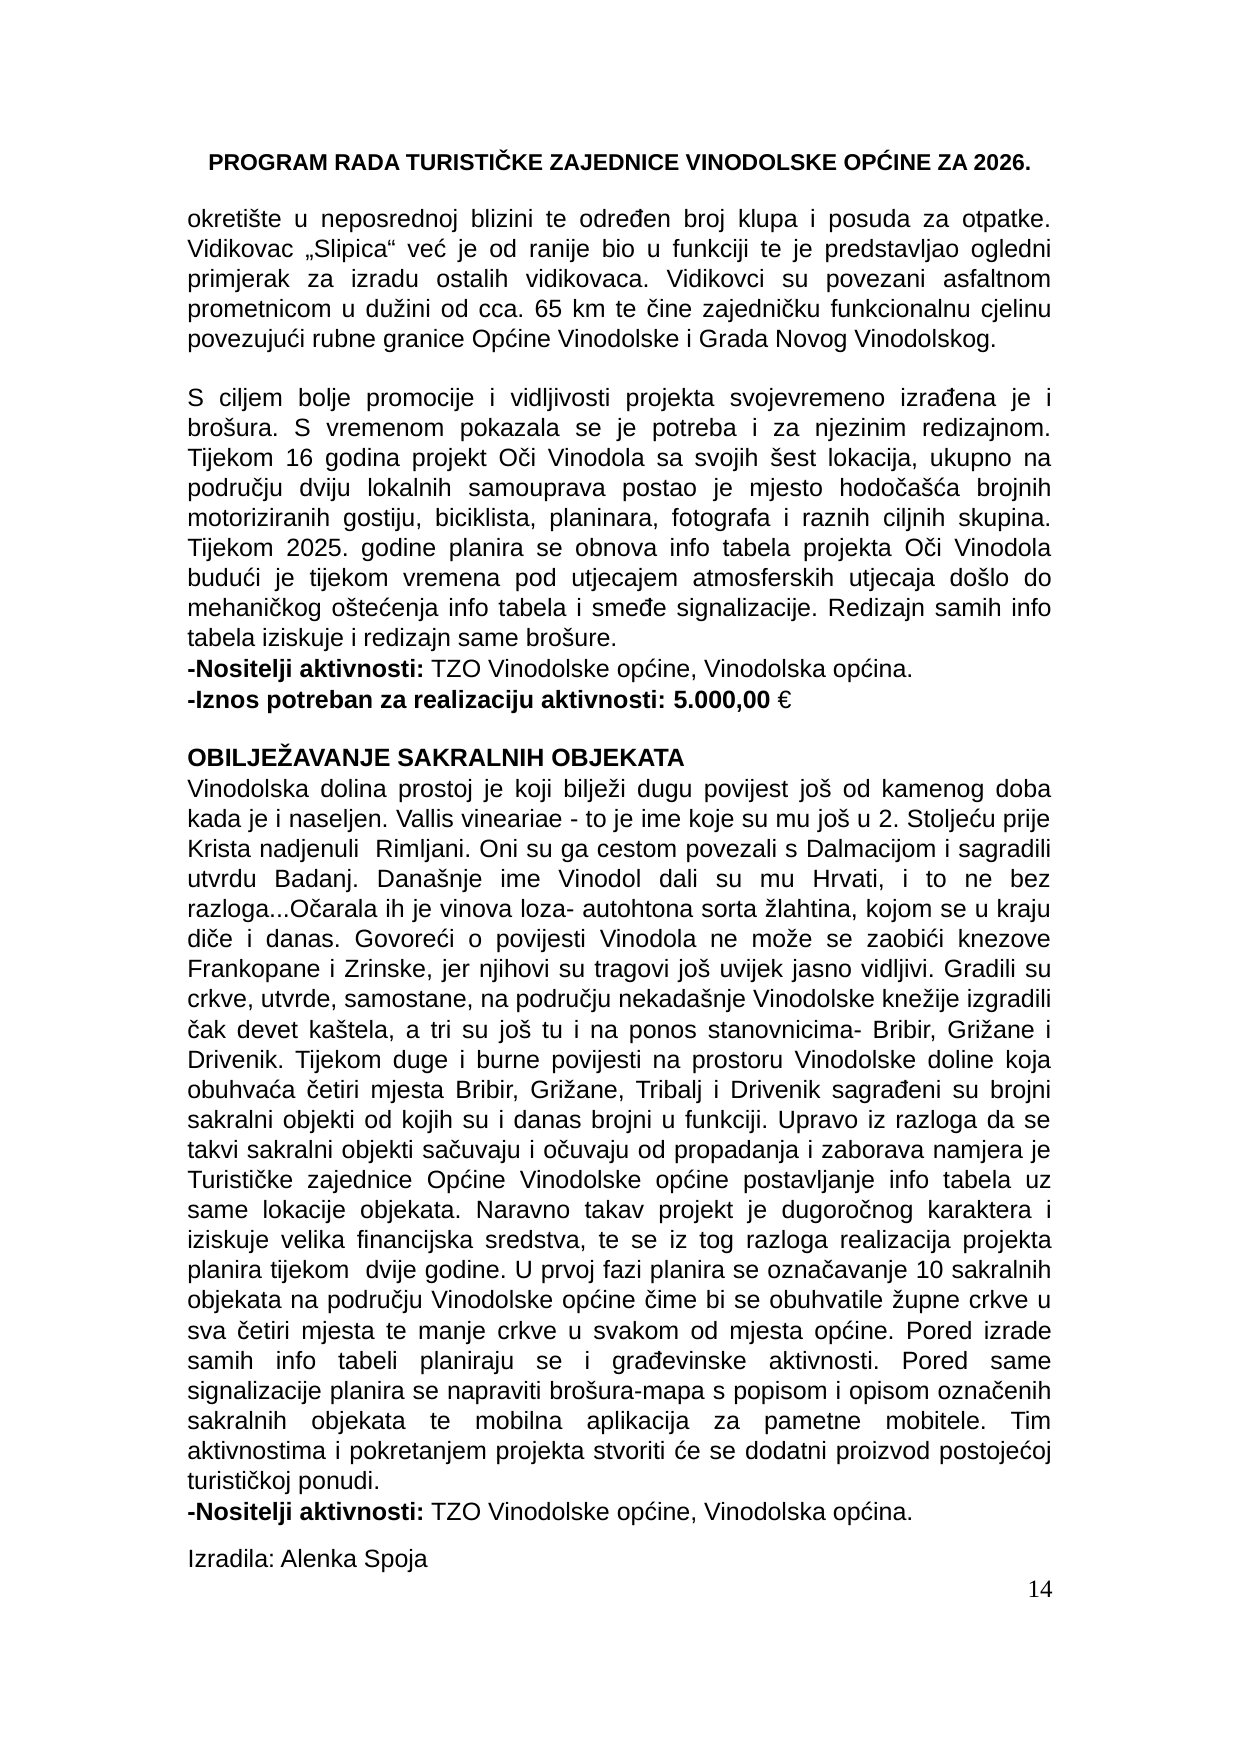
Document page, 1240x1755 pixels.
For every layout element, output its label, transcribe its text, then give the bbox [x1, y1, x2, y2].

text -Nositelji aktivnosti: TZO Vinodolske općine, Vinodolska općina. [187, 1497, 1053, 1526]
text Vinodolska dolina prostoj je koji bilježi dugu povijest još od kamenog doba kada je i naseljen. Vallis vineariae - to je ime koje su mu još u 2. Stoljeću prije Krista nadjenuli Rimljani. Oni su ga cestom povezali s Dalmacijom i sagradili utvrdu Badanj. Današnje ime Vinodol dali su mu Hrvati, i to ne bez razloga...Očarala ih je vinova loza- autohtona sorta žlahtina, kojom se u kraju diče i danas. Govoreći o povijesti Vinodola ne može se zaobići knezove Frankopane i Zrinske, jer njihovi su tragovi još uvijek jasno vidljivi. Gradili su crkve, utvrde, samostane, na području nekadašnje Vinodolske knežije izgradili čak devet kaštela, a tri su još tu i na ponos stanovnicima- Bribir, Grižane i Drivenik. Tijekom duge i burne povijesti na prostoru Vinodolske doline koja obuhvaća četiri mjesta Bribir, Grižane, Tribalj i Drivenik sagrađeni su brojni sakralni objekti od kojih su i danas brojni u funkciji. Upravo iz razloga da se takvi sakralni objekti sačuvaju i očuvaju od propadanja i zaborava namjera je Turističke zajednice Općine Vinodolske općine postavljanje info tabela uz same lokacije objekata. Naravno takav projekt je dugoročnog karaktera i iziskuje velika financijska sredstva, te se iz tog razloga realizacija projekta planira tijekom dvije godine. U prvoj fazi planira se označavanje 10 sakralnih objekata na području Vinodolske općine čime bi se obuhvatile župne crkve u sva četiri mjesta te manje crkve u svakom od mjesta općine. Pored izrade samih info tabeli planiraju se i građevinske aktivnosti. Pored same signalizacije planira se napraviti brošura-mapa s popisom i opisom označenih sakralnih objekata te mobilna aplikacija za pametne mobitele. Tim aktivnostima i pokretanjem projekta stvoriti će se dodatni proizvod postojećoj turističkoj ponudi. [187, 774, 1053, 1495]
text okretište u neposrednoj blizini te određen broj klupa i posuda za otpatke. Vidikovac „Slipica“ već je od ranije bio u funkciji te je predstavljao ogledni primjerak za izradu ostalih vidikovaca. Vidikovci su povezani asfaltnom prometnicom u dužini od cca. 65 km te čine zajedničku funkcionalnu cjelinu povezujući rubne granice Općine Vinodolske i Grada Novog Vinodolskog. [187, 204, 1053, 353]
text S ciljem bolje promocije i vidljivosti projekta svojevremeno izrađena je i brošura. S vremenom pokazala se je potreba i za njezinim redizajnom. Tijekom 16 godina projekt Oči Vinodola sa svojih šest lokacija, ukupno na području dviju lokalnih samouprava postao je mjesto hodočašća brojnih motoriziranih gostiju, biciklista, planinara, fotografa i raznih ciljnih skupina. Tijekom 2025. godine planira se obnova info tabela projekta Oči Vinodola budući je tijekom vremena pod utjecajem atmosferskih utjecaja došlo do mehaničkog oštećenja info tabela i smeđe signalizacije. Redizajn samih info tabela iziskuje i redizajn same brošure. [187, 382, 1053, 652]
text -Nositelji aktivnosti: TZO Vinodolske općine, Vinodolska općina. [187, 654, 1053, 683]
text -Iznos potreban za realizaciju aktivnosti: 5.000,00 € [187, 684, 1053, 713]
text OBILJEŽAVANJE SAKRALNIH OBJEKATA [187, 743, 1053, 771]
